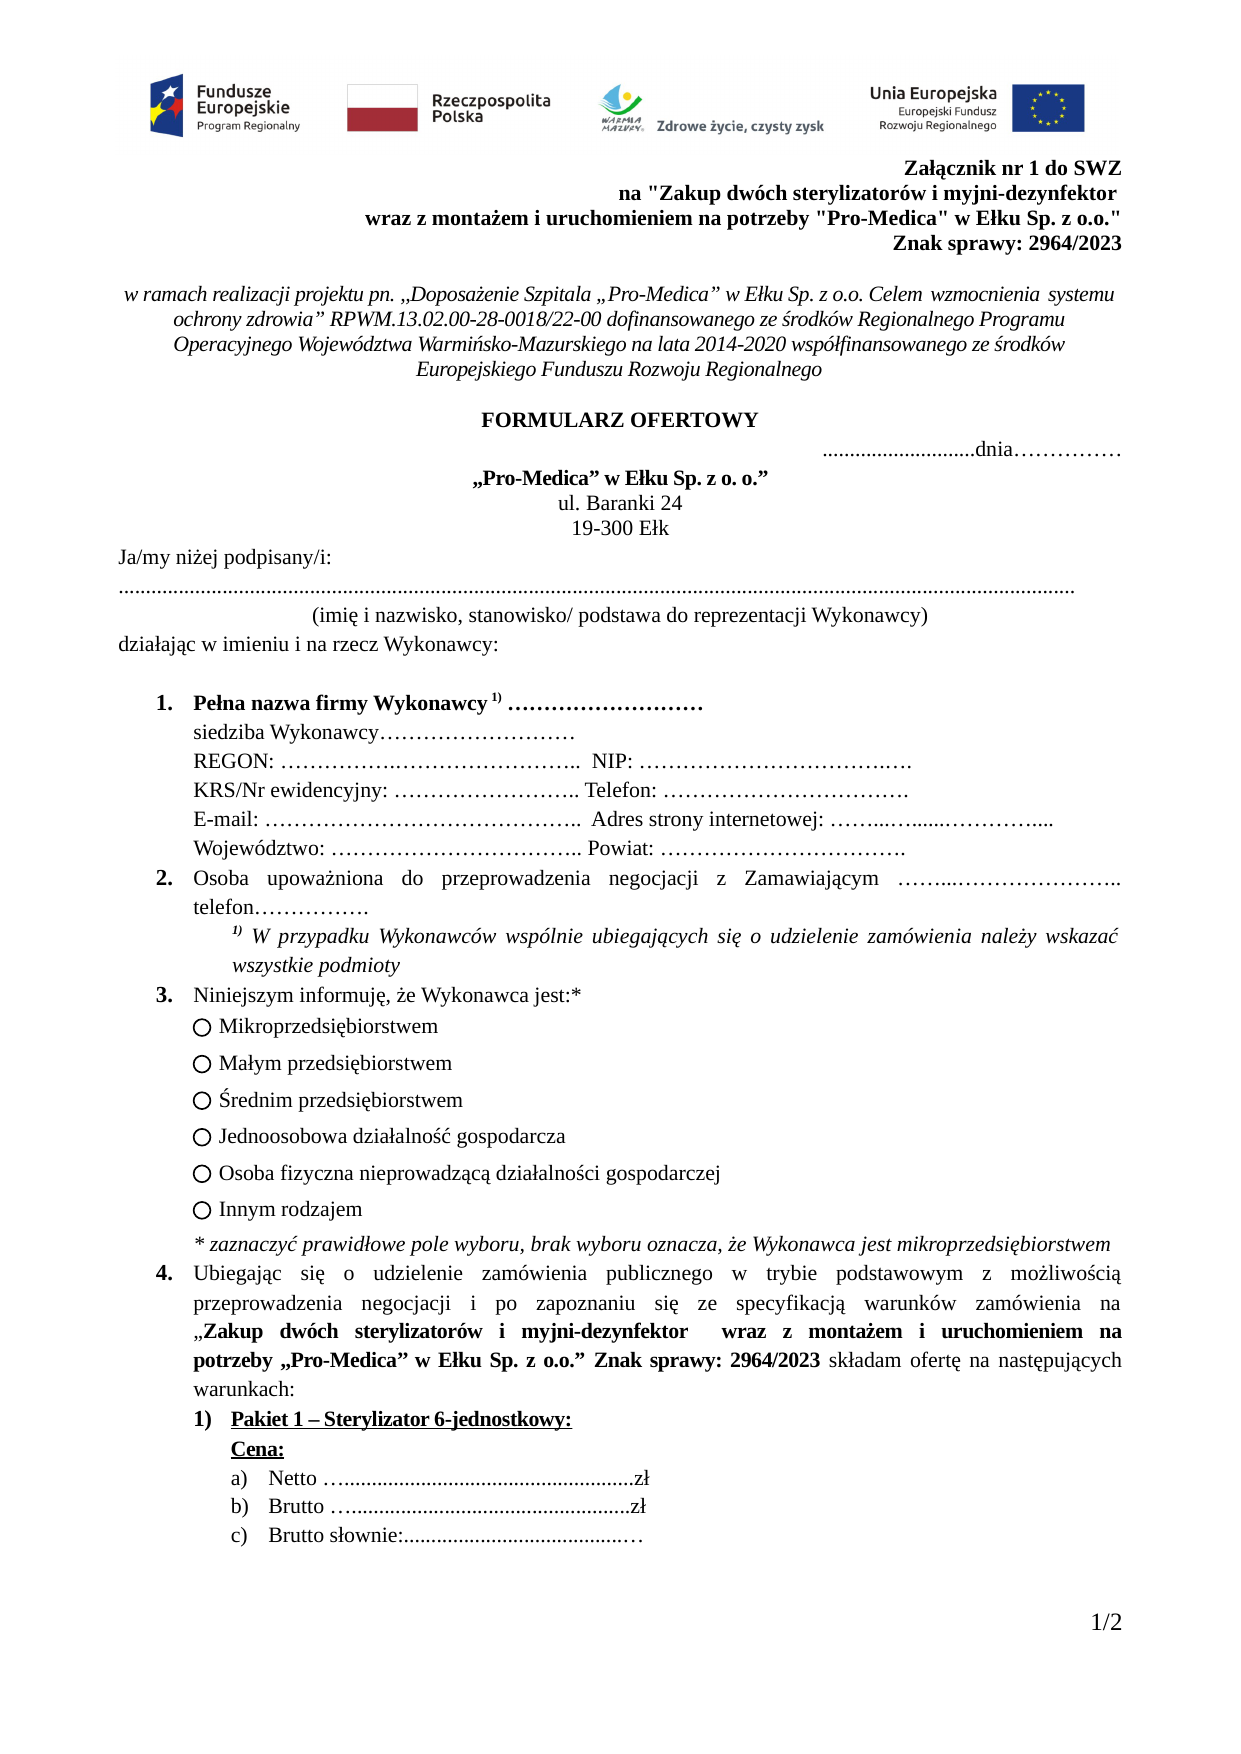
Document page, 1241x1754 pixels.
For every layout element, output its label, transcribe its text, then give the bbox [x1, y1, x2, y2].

text [118, 1194, 192, 1227]
text wraz z montażem i uruchomieniem na potrzeby "Pro-Medica" w Ełku Sp. z o.o." [118, 205, 1122, 230]
text ul. Baranki 24 [118, 490, 1122, 515]
list Brutto …...................................................zł [231, 1493, 1122, 1519]
list E-mail: …………………………………….. Adres strony internetowej: ……...…......………….... [156, 806, 1122, 831]
list Brutto słownie:........................................… [231, 1522, 1122, 1548]
text ............................................................................................................................................................................... [118, 573, 1122, 598]
list REGON: …………….…………………….. NIP: …………………………….…. [156, 748, 1122, 773]
text [118, 1121, 192, 1154]
text Mikroprzedsiębiorstwem [213, 1011, 1122, 1044]
text [118, 1048, 192, 1081]
text Ja/my niżej podpisany/i: [118, 544, 1122, 569]
text Załącznik nr 1 do SWZ [118, 94, 1122, 180]
list * zaznaczyć prawidłowe pole wyboru, brak wyboru oznacza, że Wykonawca jest mikroprzedsiębiorstwem [156, 1231, 1122, 1256]
picture [115, 55, 1120, 155]
list Pełna nazwa firmy Wykonawcy 1) ……………………… [156, 689, 1122, 715]
text [118, 1084, 192, 1117]
text 19-300 Ełk [118, 515, 1122, 540]
text ............................dnia…………… [118, 436, 1122, 461]
text (imię i nazwisko, stanowisko/ podstawa do reprezentacji Wykonawcy) [118, 602, 1122, 627]
text Osoba fizyczna nieprowadzącą działalności gospodarczej [213, 1157, 1122, 1190]
text Średnim przedsiębiorstwem [213, 1084, 1122, 1117]
list Pakiet 1 – Sterylizator 6-jednostkowy: [193, 1405, 1122, 1432]
list Netto ….....................................................zł [231, 1464, 1122, 1490]
list siedziba Wykonawcy……………………… [156, 719, 1122, 744]
text „Pro-Medica” w Ełku Sp. z o. o.” [118, 465, 1122, 490]
text Małym przedsiębiorstwem [213, 1048, 1122, 1081]
text Znak sprawy: 2964/2023 [118, 230, 1122, 256]
text na "Zakup dwóch sterylizatorów i myjni-dezynfektor [118, 180, 1122, 205]
list Ubiegając się o udzielenie zamówienia publicznego w trybie podstawowym z możliwością przeprowadzenia negocjacji i po zapoznaniu się ze specyfikacją warunków zamówienia na „Zakup dwóch sterylizatorów i myjni-dezynfektor wraz z montażem i uruchomieniem na potrzeby ,,Pro-Medica’’ w Ełku Sp. z o.o.” Znak sprawy: 2964/2023 składam ofertę na następujących warunkach: [156, 1259, 1122, 1402]
text Innym rodzajem [213, 1194, 1122, 1227]
list Niniejszym informuję, że Wykonawca jest:* [156, 981, 1122, 1007]
text [118, 1011, 192, 1044]
list Województwo: …………………………….. Powiat: ……………………………. [156, 835, 1122, 860]
text [118, 1157, 192, 1190]
text Jednoosobowa działalność gospodarcza [213, 1121, 1122, 1154]
text 1) W przypadku Wykonawców wspólnie ubiegających się o udzielenie zamówienia należy wskazać wszystkie podmioty [232, 923, 1122, 977]
list KRS/Nr ewidencyjny: …………………….. Telefon: ……………………………. [156, 777, 1122, 802]
list Cena: [195, 1436, 1122, 1461]
list Osoba upoważniona do przeprowadzenia negocjacji z Zamawiającym ……...………………….. telefon……………. [156, 864, 1122, 919]
text FORMULARZ OFERTOWY [118, 407, 1122, 432]
text działając w imieniu i na rzecz Wykonawcy: [118, 631, 1122, 656]
text w ramach realizacji projektu pn. ,,Doposażenie Szpitala „Pro-Medica” w Ełku Sp. z o.o. Celem wzmocnienia systemu ochrony zdrowia” RPWM.13.02.00-28-0018/22-00 dofinansowanego ze środków Regionalnego Programu Operacyjnego Województwa Warmińsko-Mazurskiego na lata 2014-2020 współfinansowanego ze środków Europejskiego Funduszu Rozwoju Regionalnego [118, 281, 1122, 382]
